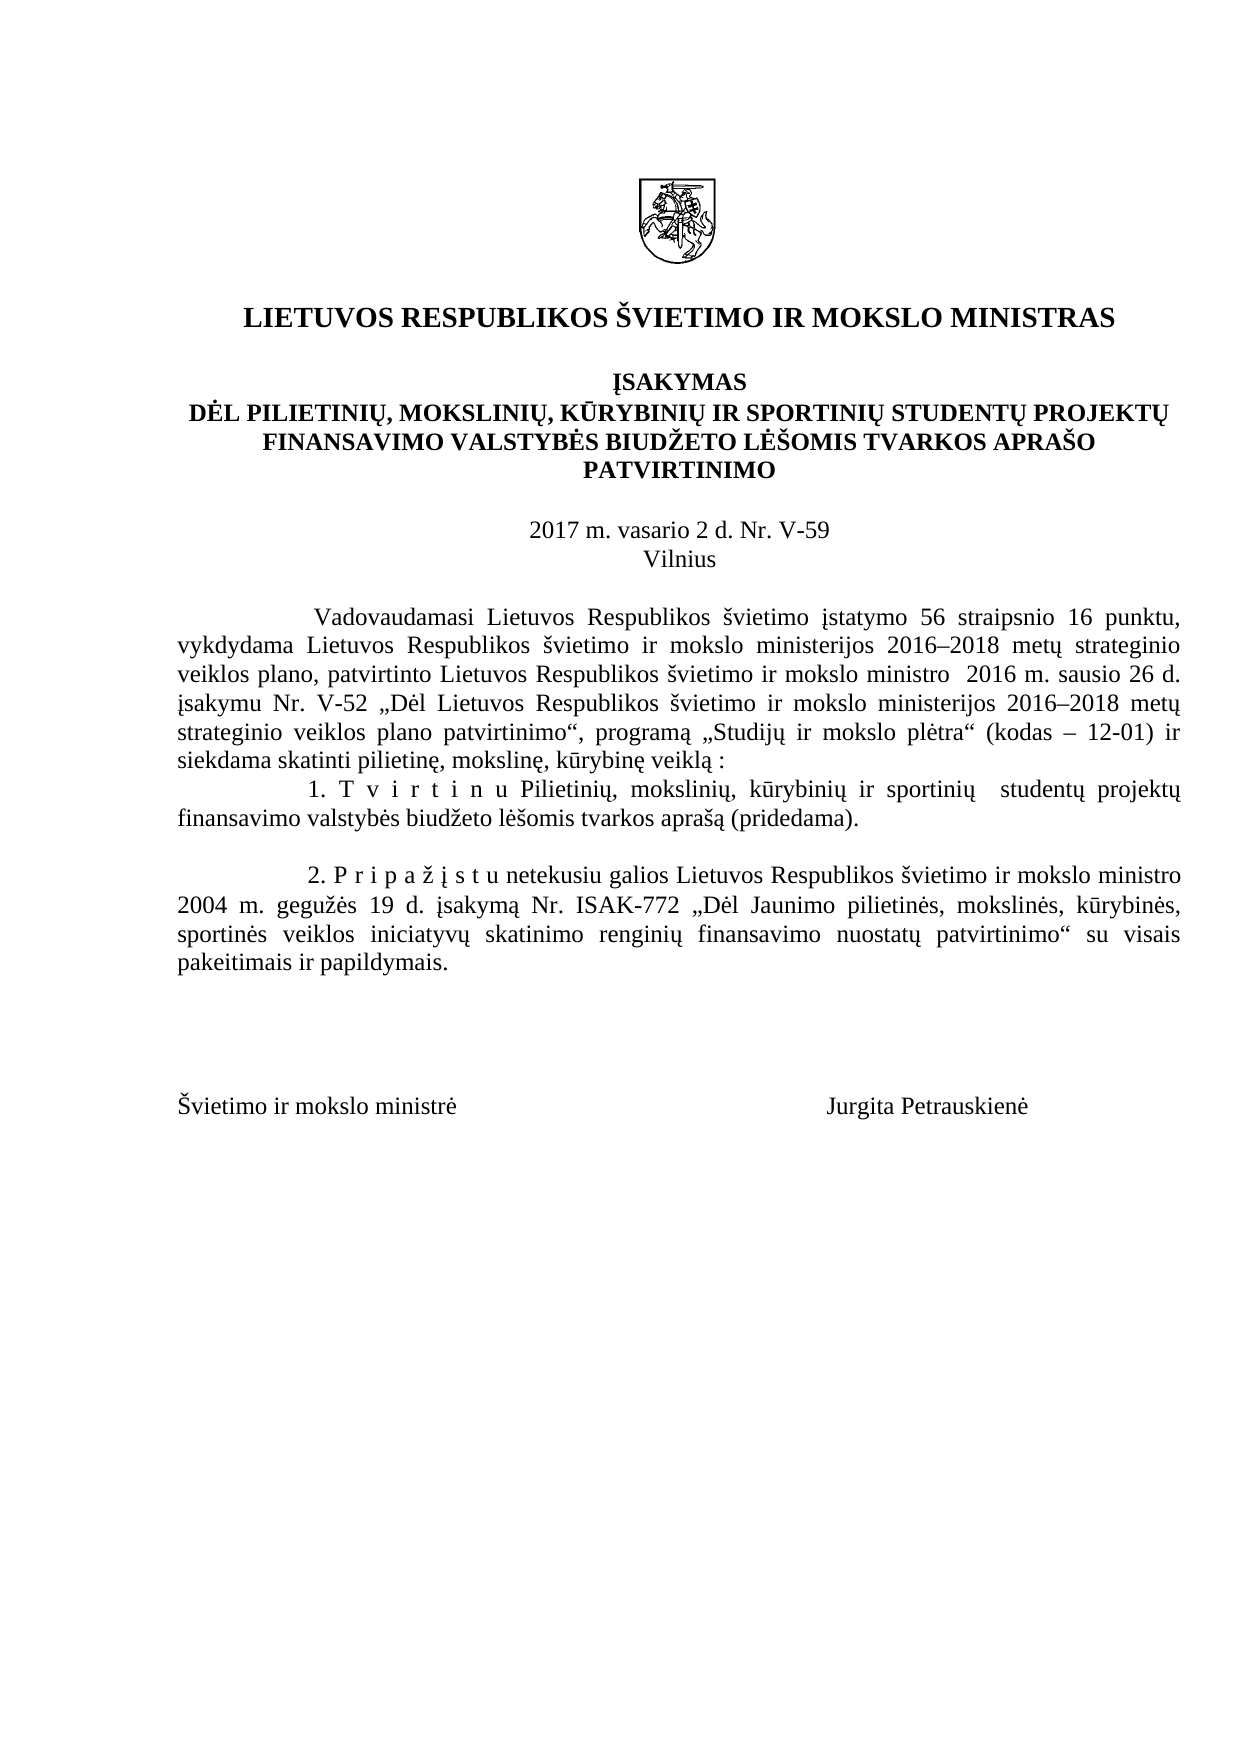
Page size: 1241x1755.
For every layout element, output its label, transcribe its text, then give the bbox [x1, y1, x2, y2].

text Vilnius [177, 544, 1182, 573]
text 2. P r i p a ž į s t u netekusiu galios Lietuvos Respublikos švietimo ir mokslo ministro 2004 m. gegužės 19 d. įsakymą Nr. ISAK-772 „Dėl Jaunimo pilietinės, mokslinės, kūrybinės, sportinės veiklos iniciatyvų skatinimo renginių finansavimo nuostatų patvirtinimo“ su visais pakeitimais ir papildymais. [177, 861, 1182, 976]
text ĮSAKYMAS [177, 367, 1182, 396]
text Vadovaudamasi Lietuvos Respublikos švietimo įstatymo 56 straipsnio 16 punktu, vykdydama Lietuvos Respublikos švietimo ir mokslo ministerijos 2016–2018 metų strateginio veiklos plano, patvirtinto Lietuvos Respublikos švietimo ir mokslo ministro 2016 m. sausio 26 d. įsakymu Nr. V-52 „Dėl Lietuvos Respublikos švietimo ir mokslo ministerijos 2016–2018 metų strateginio veiklos plano patvirtinimo“, programą „Studijų ir mokslo plėtra“ (kodas – 12-01) ir siekdama skatinti pilietinę, mokslinę, kūrybinę veiklą : [177, 602, 1182, 774]
text 2017 m. vasario 2 d. Nr. V-59 [177, 516, 1182, 544]
text 1. T v i r t i n u Pilietinių, mokslinių, kūrybinių ir sportinių studentų projektų finansavimo valstybės biudžeto lėšomis tvarkos aprašą (pridedama). [177, 774, 1182, 832]
text Švietimo ir mokslo ministrė Jurgita Petrauskienė [177, 1091, 1182, 1120]
text DĖL PILIETINIŲ, MOKSLINIŲ, KŪRYBINIŲ IR SPORTINIŲ STUDENTŲ PROJEKTŲ FINANSAVIMO VALSTYBĖS BIUDŽETO LĖŠOMIS TVARKOS APRAŠO PATVIRTINIMO [177, 398, 1182, 484]
text LIETUVOS RESPUBLIKOS ŠVIETIMO IR MOKSLO MINISTRAS [177, 300, 1182, 333]
